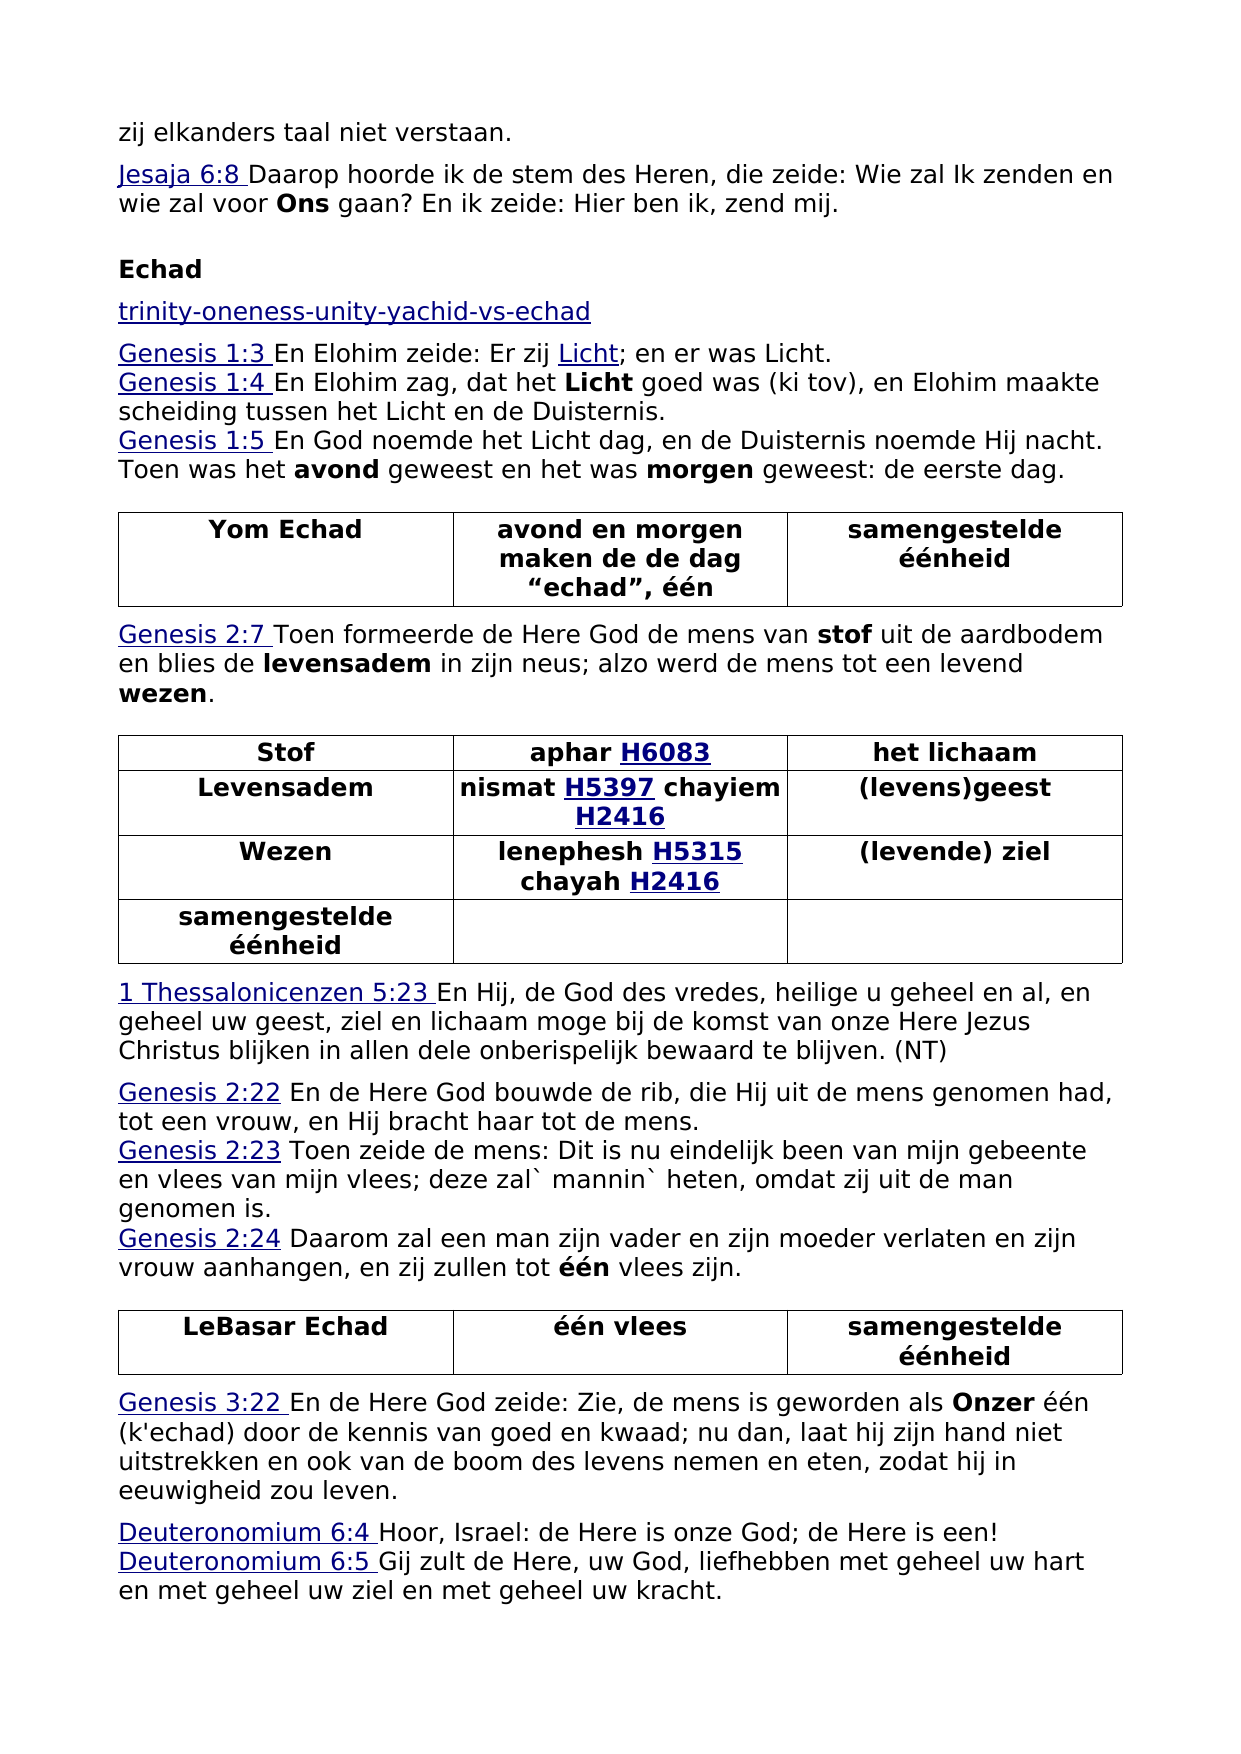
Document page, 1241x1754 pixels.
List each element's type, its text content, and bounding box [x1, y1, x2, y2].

table_header één vlees [454, 1311, 787, 1374]
text 1 Thessalonicenzen 5:23 En Hij, de God des vredes, heilige u geheel en al, en geheel uw geest, ziel en lichaam moge bij de komst van onze Here Jezus Christus blijken in allen dele onberispelijk bewaard te blijven. (NT) [118, 978, 1122, 1066]
text Jesaja 6:8 Daarop hoorde ik de stem des Heren, die zeide: Wie zal Ik zenden en wie zal voor Ons gaan? En ik zeide: Hier ben ik, zend mij. [118, 160, 1122, 218]
table_header het lichaam [788, 736, 1122, 770]
text Genesis 2:7 Toen formeerde de Here God de mens van stof uit de aardbodem en blies de levensadem in zijn neus; alzo werd de mens tot een levend wezen. [118, 620, 1122, 708]
table_cell Wezen [119, 836, 453, 899]
table_cell [788, 900, 1122, 963]
table_cell (levende) ziel [788, 836, 1122, 899]
text Genesis 1:3 En Elohim zeide: Er zij Licht; en er was Licht. Genesis 1:4 En Elohim zag, dat het Licht goed was (ki tov), en Elohim maakte scheiding tussen het Licht en de Duisternis. Genesis 1:5 En God noemde het Licht dag, en de Duisternis noemde Hij nacht. Toen was het avond geweest en het was morgen geweest: de eerste dag. [118, 339, 1122, 485]
text Genesis 3:22 En de Here God zeide: Zie, de mens is geworden als Onzer één (k'echad) door de kennis van goed en kwaad; nu dan, laat hij zijn hand niet uitstrekken en ook van de boom des levens nemen en eten, zodat hij in eeuwigheid zou leven. [118, 1389, 1122, 1505]
text trinity-oneness-unity-yachid-vs-echad [118, 297, 1122, 326]
table_header avond en morgen maken de de dag “echad”, één [454, 513, 787, 606]
table_cell lenephesh H5315 chayah H2416 [454, 836, 787, 899]
subtitle Echad [118, 256, 1122, 285]
table_cell Levensadem [119, 771, 453, 834]
table_cell samengestelde éénheid [119, 900, 453, 963]
table_header LeBasar Echad [119, 1311, 453, 1374]
table_header samengestelde éénheid [788, 513, 1122, 606]
table_header Yom Echad [119, 513, 453, 606]
text Genesis 2:22 En de Here God bouwde de rib, die Hij uit de mens genomen had, tot een vrouw, en Hij bracht haar tot de mens. Genesis 2:23 Toen zeide de mens: Dit is nu eindelijk been van mijn gebeente en vlees van mijn vlees; deze zal` mannin` heten, omdat zij uit de man genomen is. Genesis 2:24 Daarom zal een man zijn vader en zijn moeder verlaten en zijn vrouw aanhangen, en zij zullen tot één vlees zijn. [118, 1078, 1122, 1282]
text Deuteronomium 6:4 Hoor, Israel: de Here is onze God; de Here is een! Deuteronomium 6:5 Gij zult de Here, uw God, liefhebben met geheel uw hart en met geheel uw ziel en met geheel uw kracht. [118, 1518, 1122, 1605]
text zij elkanders taal niet verstaan. [118, 118, 1122, 147]
table_cell [454, 900, 787, 963]
table_header samengestelde éénheid [788, 1311, 1122, 1374]
table_header Stof [119, 736, 453, 770]
table_cell nismat H5397 chayiem H2416 [454, 771, 787, 834]
table_header aphar H6083 [454, 736, 787, 770]
table_cell (levens)geest [788, 771, 1122, 834]
